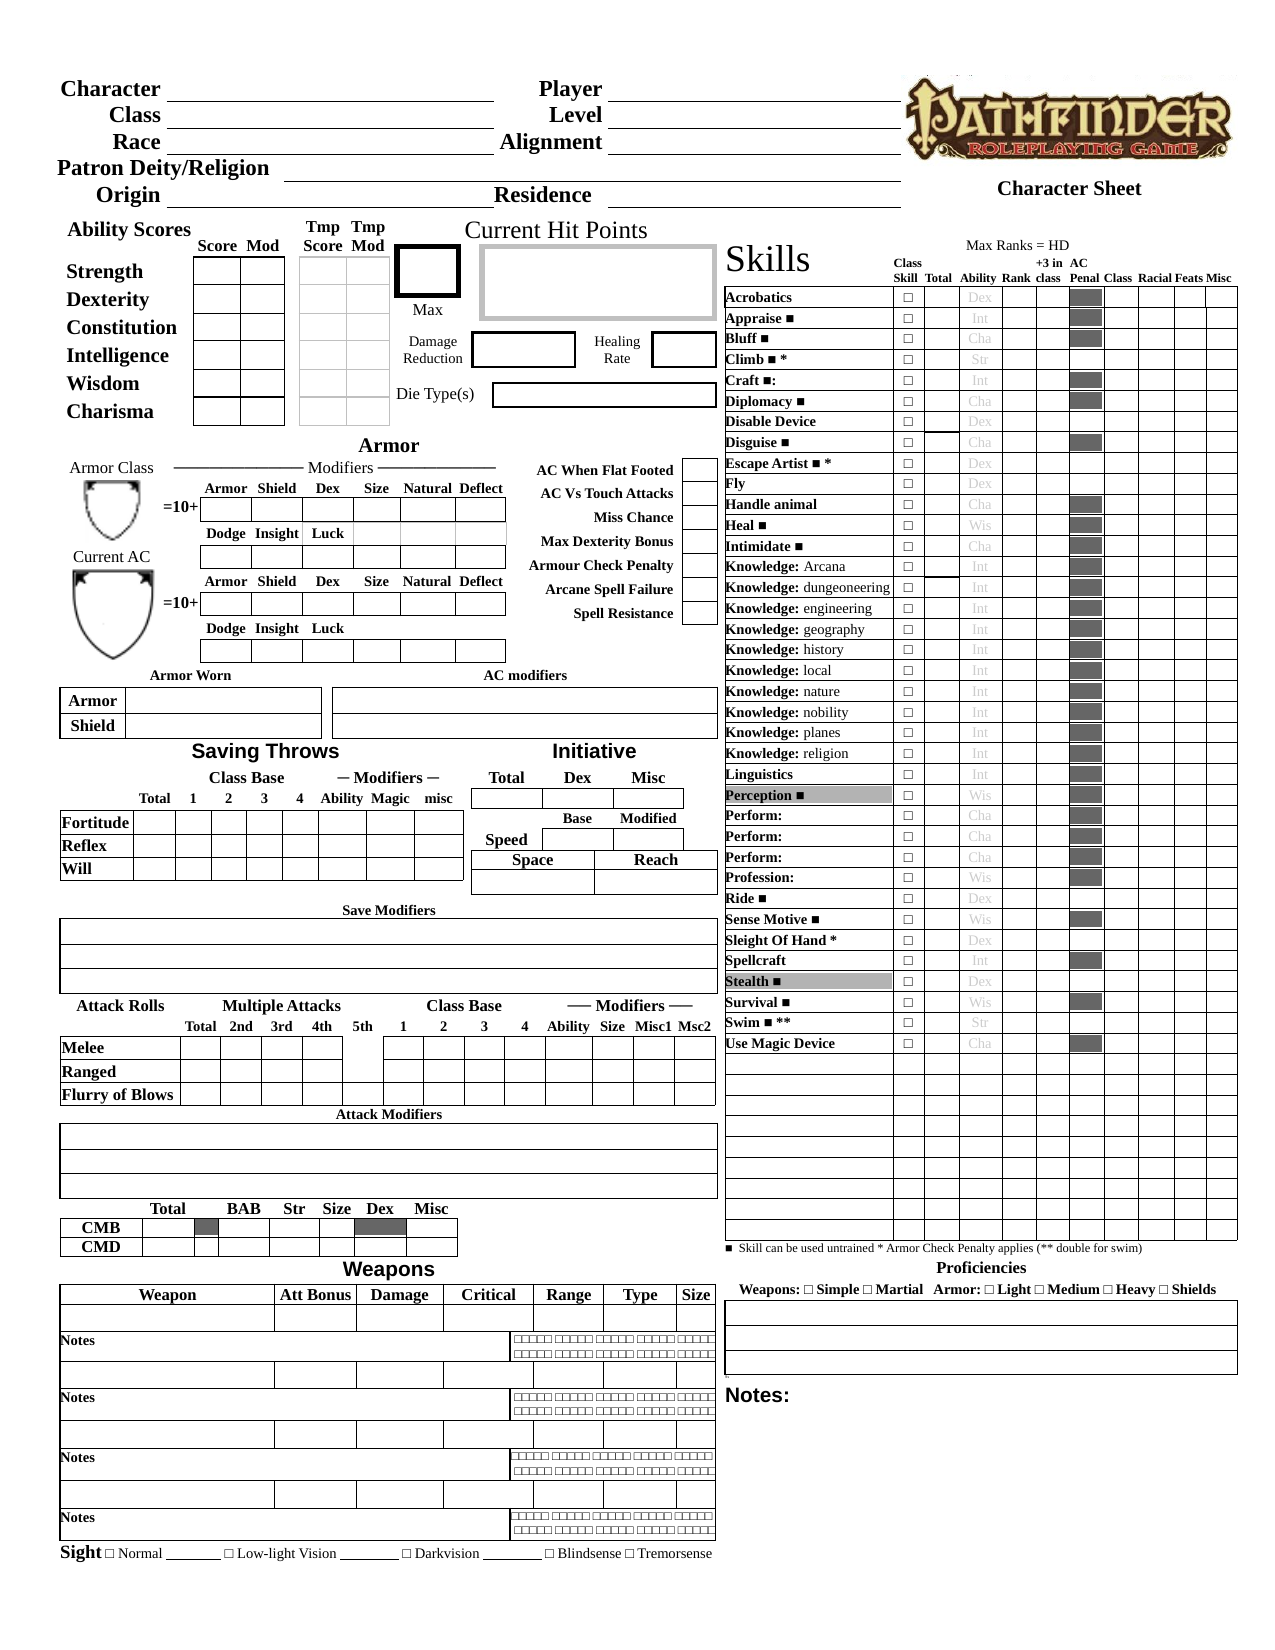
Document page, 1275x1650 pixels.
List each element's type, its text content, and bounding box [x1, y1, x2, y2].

table_cell [1037, 868, 1069, 887]
table_cell [1105, 515, 1138, 535]
subtitle Proficiencies [725, 1258, 1237, 1277]
table_cell [1139, 1054, 1174, 1074]
table_cell [1175, 557, 1206, 576]
table_cell [1139, 806, 1174, 825]
table_cell [354, 523, 400, 545]
table_cell [465, 1083, 504, 1105]
table_cell Perform: [726, 806, 893, 825]
table_cell Cha [960, 495, 1002, 514]
table_cell [1003, 619, 1036, 639]
table_cell [1003, 1158, 1036, 1178]
table_cell [1037, 370, 1069, 390]
table_cell Wis [960, 515, 1002, 535]
table_cell Intimidate ■ [726, 536, 893, 556]
table_cell [894, 1179, 924, 1198]
table_cell [1207, 868, 1237, 887]
table_cell [354, 498, 400, 521]
table_cell [1003, 370, 1036, 390]
table_cell [683, 554, 717, 577]
table_cell Int [960, 764, 1002, 784]
table_cell Modified [613, 809, 683, 828]
table_cell Escape Artist ■ * [726, 453, 893, 473]
table_cell Notes [61, 1449, 509, 1480]
table_cell [608, 102, 901, 128]
table_cell Residence [494, 182, 608, 207]
table_cell Ability [318, 788, 366, 810]
table_cell [960, 1158, 1002, 1178]
table_cell [925, 578, 959, 597]
table_cell [1037, 1137, 1069, 1157]
table_header AC When Flat Footed [506, 458, 682, 481]
table_cell [1105, 308, 1138, 328]
table_cell [925, 1075, 959, 1095]
table_cell Rank [1002, 255, 1036, 286]
table_cell [275, 1421, 356, 1448]
table_cell [1139, 370, 1174, 390]
table_cell Magic [366, 788, 414, 810]
table_cell [283, 811, 318, 833]
table_cell [925, 1054, 959, 1074]
table_cell [1105, 971, 1138, 991]
table_header Str [269, 1199, 319, 1218]
table_cell □ [894, 640, 924, 659]
table_cell [61, 1305, 274, 1331]
table_cell [1139, 1116, 1174, 1136]
table_cell [726, 1054, 893, 1074]
table_cell [1175, 681, 1206, 701]
table_cell [1105, 702, 1138, 722]
table_cell □ [894, 474, 924, 493]
table_cell [357, 1362, 443, 1388]
table_cell [252, 593, 302, 615]
table_cell [456, 498, 505, 521]
table_cell [201, 546, 251, 568]
table_cell [1139, 287, 1174, 307]
table_cell [357, 1421, 443, 1448]
table_cell [894, 1220, 924, 1240]
table_cell [1003, 1034, 1036, 1053]
table_cell [247, 835, 282, 857]
table_cell [283, 835, 318, 857]
table_cell [444, 1481, 533, 1507]
table_cell [1175, 971, 1206, 991]
table_header Total [142, 1199, 194, 1218]
table_cell [1175, 432, 1206, 452]
table_cell [1175, 308, 1206, 328]
table_cell [1207, 515, 1237, 535]
table_cell Class [1104, 255, 1138, 286]
table_cell [1105, 619, 1138, 639]
table_cell [465, 1037, 504, 1059]
table_cell 3 [464, 1016, 504, 1036]
table_cell [1003, 785, 1036, 804]
table_cell [1037, 702, 1069, 722]
table_cell Will [61, 858, 133, 880]
table_cell [1003, 1199, 1036, 1219]
table_cell [726, 1326, 1237, 1349]
table_cell [1070, 1179, 1104, 1198]
table_cell [1037, 1054, 1069, 1074]
table_cell [1105, 598, 1138, 618]
table_cell Max [394, 298, 461, 321]
table_cell [126, 714, 321, 738]
table_cell [1037, 889, 1069, 908]
table_cell [1207, 412, 1237, 431]
table_cell [1139, 723, 1174, 742]
table_cell □ [894, 909, 924, 929]
table_cell Wis [960, 868, 1002, 887]
table_cell [505, 1060, 545, 1082]
table_cell [1070, 1220, 1104, 1240]
table_cell [201, 593, 251, 615]
table_cell Dex [960, 889, 1002, 908]
table_cell [252, 498, 302, 521]
table_cell [1037, 577, 1069, 597]
table_cell Perform: [726, 826, 893, 846]
table_cell [1139, 930, 1174, 949]
table_cell [1139, 412, 1174, 431]
table_cell [61, 1421, 274, 1448]
table_cell Size [353, 570, 400, 592]
table_cell [194, 258, 240, 284]
table_cell [726, 1179, 893, 1198]
table_cell Armour Check Penalty [506, 553, 682, 577]
table_cell [894, 1054, 924, 1074]
table_cell [1037, 453, 1069, 473]
table_header Initiative [471, 739, 717, 766]
table_cell [60, 766, 471, 901]
table_cell [219, 1238, 269, 1256]
table_cell Class Skill [893, 255, 924, 286]
table_cell [1139, 826, 1174, 846]
table_header ─ Modifiers ─ [318, 766, 463, 788]
table_cell Spellcraft [726, 951, 893, 970]
table_cell [1139, 889, 1174, 908]
table_cell [1139, 702, 1174, 722]
table_cell [1105, 723, 1138, 742]
table_cell [1175, 723, 1206, 742]
table_cell □ [894, 889, 924, 908]
table_cell [1207, 1054, 1237, 1074]
table_cell [1003, 350, 1036, 369]
table_cell [1207, 1096, 1237, 1115]
table_cell Dex [960, 453, 1002, 473]
text Armor [60, 433, 717, 457]
table_cell [1175, 640, 1206, 659]
table_header Score [194, 215, 241, 256]
table_cell [1175, 1179, 1206, 1198]
table_cell [1139, 847, 1174, 867]
table_cell [1139, 536, 1174, 556]
table_header [461, 244, 479, 298]
table_cell [1003, 474, 1036, 493]
table_cell Sleight Of Hand * [726, 930, 893, 949]
table_cell [1105, 1096, 1138, 1115]
table_cell [415, 811, 463, 833]
table_cell Armor [61, 688, 125, 713]
table_cell [1070, 1116, 1104, 1136]
table_cell [275, 1362, 356, 1388]
table_cell □ [894, 868, 924, 887]
table_header Damage [357, 1285, 443, 1304]
table_cell [1207, 557, 1237, 576]
table_cell [1037, 557, 1069, 576]
table_header Attack Rolls [60, 994, 180, 1016]
table_cell [1207, 453, 1237, 473]
table_cell Notes [61, 1332, 509, 1361]
table_cell □ [894, 992, 924, 1012]
table_cell [604, 1421, 676, 1448]
table_cell Total [134, 788, 175, 810]
table_cell [1037, 1179, 1069, 1198]
table_cell [1105, 287, 1138, 307]
table_cell [1207, 1075, 1237, 1095]
table_cell □ [894, 743, 924, 763]
table_cell [1003, 515, 1036, 535]
table_cell Int [960, 370, 1002, 390]
table_cell [1175, 287, 1205, 307]
table_cell [1207, 640, 1237, 659]
table_cell [1070, 930, 1104, 949]
table_cell [1175, 1199, 1206, 1219]
table_cell [683, 578, 717, 601]
table_cell [925, 495, 959, 514]
table_cell Natural [400, 480, 455, 497]
table_cell [1175, 1013, 1206, 1032]
table_cell [1003, 1137, 1036, 1157]
table_cell [134, 811, 175, 833]
table_cell [1139, 1158, 1174, 1178]
table_cell Origin [57, 181, 167, 207]
table_cell □ [894, 1034, 924, 1053]
table_cell [1070, 412, 1104, 431]
table_cell [300, 314, 346, 340]
table_cell [925, 515, 959, 535]
table_cell [925, 557, 959, 576]
table_cell [194, 370, 240, 396]
table_cell [1105, 764, 1138, 784]
table_cell [925, 992, 959, 1012]
table_cell [384, 1083, 423, 1105]
table_cell [1003, 557, 1036, 576]
table_cell [212, 811, 246, 833]
table_cell [1037, 598, 1069, 618]
table_cell Dex [960, 971, 1002, 991]
table_header ─────────── Modifiers ────────── [163, 458, 506, 480]
table_cell 4 [282, 788, 318, 810]
table_cell [595, 870, 717, 893]
table_cell [1175, 619, 1206, 639]
table_cell [303, 1083, 342, 1105]
table_cell [1070, 1013, 1104, 1032]
table_cell □ [894, 287, 924, 307]
table_cell [262, 1037, 302, 1059]
table_cell Armor [200, 480, 251, 497]
table_cell [1175, 1137, 1206, 1157]
table_cell [505, 1083, 545, 1105]
table_cell [456, 523, 506, 545]
table_header [60, 1199, 142, 1218]
table_cell [1207, 847, 1237, 867]
table_cell [1003, 930, 1036, 949]
table_cell [1070, 453, 1104, 473]
table_cell [1175, 453, 1206, 473]
table_cell Handle animal [726, 495, 893, 514]
table_header [61, 919, 717, 944]
table_cell [1037, 1096, 1069, 1115]
table_cell [1139, 992, 1174, 1012]
table_cell [1139, 557, 1174, 576]
table_cell [401, 523, 455, 545]
table_cell [1207, 391, 1237, 411]
table_cell [143, 1238, 194, 1256]
table_cell [925, 951, 959, 970]
table_cell [252, 640, 302, 662]
table_cell [1175, 743, 1206, 763]
table_cell [608, 182, 901, 207]
table_header ── Modifiers ── [545, 994, 715, 1016]
table_cell Knowledge: religion [726, 743, 893, 763]
table_cell [333, 714, 717, 738]
table_cell [1037, 1199, 1069, 1219]
table_cell [726, 1096, 893, 1115]
table_cell Bluff ■ [726, 329, 893, 348]
table_header [400, 249, 456, 293]
table_cell [60, 567, 163, 664]
table_cell [925, 1199, 959, 1219]
table_header Damage Reduction [394, 331, 471, 368]
table_cell [303, 640, 353, 662]
table_cell Level [494, 101, 608, 128]
table_cell [241, 314, 284, 340]
table_cell [61, 969, 717, 993]
table_cell [275, 1305, 356, 1331]
table_cell [1139, 495, 1174, 514]
table_cell □ [894, 1013, 924, 1032]
table_cell [1037, 826, 1069, 846]
table_cell □ [894, 847, 924, 867]
table_cell [163, 522, 200, 545]
table_cell [894, 1137, 924, 1157]
table_cell Class [57, 101, 167, 128]
table_cell [1105, 847, 1138, 867]
table_cell [726, 1075, 893, 1095]
table_cell [455, 616, 506, 639]
table_cell [726, 1137, 893, 1157]
table_cell Reflex [61, 835, 133, 857]
table_cell [1207, 1199, 1237, 1219]
table_header [474, 334, 574, 366]
table_cell [1037, 785, 1069, 804]
table_cell [683, 530, 717, 553]
table_header [1112, 235, 1174, 254]
table_cell [357, 1305, 443, 1331]
table_cell Int [960, 951, 1002, 970]
table_cell [925, 1158, 959, 1178]
table_cell Misc1 [633, 1016, 674, 1036]
table_cell □ [894, 619, 924, 639]
table_cell [134, 835, 175, 857]
table_cell Knowledge: planes [726, 723, 893, 742]
table_cell [1175, 350, 1206, 369]
table_cell [1003, 743, 1036, 763]
table_cell [925, 1034, 959, 1053]
table_cell [1003, 391, 1036, 411]
table_header [654, 334, 715, 366]
table_cell [1037, 660, 1069, 680]
table_cell [61, 1362, 274, 1388]
table_cell [322, 687, 332, 713]
table_cell [925, 764, 959, 784]
table_cell [1037, 432, 1069, 452]
table_header Critical [444, 1285, 533, 1304]
table_cell [1207, 806, 1237, 825]
table_cell [505, 1037, 545, 1059]
table_header Max Ranks = HD [925, 235, 1112, 254]
table_cell [1139, 640, 1174, 659]
table_cell Knowledge: geography [726, 619, 893, 639]
table_cell [357, 1481, 443, 1507]
table_cell [925, 681, 959, 701]
table_cell [471, 895, 717, 901]
table_cell [925, 743, 959, 763]
table_cell Dodge [200, 616, 251, 639]
table_cell [634, 1083, 674, 1105]
table_header Space [472, 851, 594, 869]
table_cell Deflect [455, 570, 506, 592]
table_cell [194, 285, 240, 312]
table_cell [1003, 723, 1036, 742]
table_cell Craft ■: [726, 370, 893, 390]
table_cell [925, 453, 959, 473]
table_cell [163, 639, 200, 663]
table_cell [1003, 702, 1036, 722]
table_cell [212, 858, 246, 880]
table_cell □ [894, 971, 924, 991]
table_cell Cha [960, 432, 1002, 452]
table_cell Charisma [65, 396, 193, 424]
text Attack Modifiers [60, 1106, 717, 1123]
table_cell [925, 909, 959, 929]
table_cell Luck [303, 523, 353, 545]
table_cell Int [960, 577, 1002, 597]
table_cell [925, 868, 959, 887]
table_cell [1003, 660, 1036, 680]
table_header Total [471, 766, 542, 788]
table_cell [201, 640, 251, 662]
table_cell Shield [251, 570, 302, 592]
table_cell [1207, 495, 1237, 514]
table_cell Cha [960, 806, 1002, 825]
table_cell [1175, 702, 1206, 722]
table_cell [726, 1351, 1237, 1374]
table_cell [1037, 329, 1069, 348]
table_cell [1207, 971, 1237, 991]
table_cell [683, 506, 717, 529]
table_cell Dex [960, 474, 1002, 493]
table_cell [925, 598, 959, 618]
table_cell [1206, 287, 1237, 307]
table_cell [61, 1150, 717, 1173]
table_cell Miss Chance [506, 505, 682, 529]
table_cell [1207, 619, 1237, 639]
table_cell [465, 1060, 504, 1082]
table_cell Dex [960, 930, 1002, 949]
table_cell [300, 398, 346, 424]
table_cell [1175, 764, 1206, 784]
table_cell [1070, 971, 1104, 991]
table_cell [925, 1220, 959, 1240]
table_cell [1105, 495, 1138, 514]
table_cell Disable Device [726, 412, 893, 431]
table_cell [1003, 847, 1036, 867]
table_cell Int [960, 743, 1002, 763]
table_cell [303, 546, 353, 568]
table_cell [1003, 1179, 1036, 1198]
table_cell Base [542, 809, 613, 828]
table_cell □ [894, 681, 924, 701]
table_cell [1037, 287, 1069, 307]
table_cell [1003, 329, 1036, 348]
table_cell [1003, 598, 1036, 618]
table_cell [537, 321, 717, 331]
table_header [608, 75, 901, 101]
table_cell [593, 1060, 633, 1082]
table_cell [534, 1481, 603, 1507]
table_cell Str [960, 350, 1002, 369]
table_cell [407, 1238, 457, 1256]
table_cell 4th [302, 1016, 342, 1036]
table_cell [925, 308, 959, 328]
table_cell □□□□□ □□□□□ □□□□□ □□□□□ □□□□□ □□□□□ □□□□□ □□□□□ □□□□□ □□□□□ [511, 1449, 715, 1480]
table_cell [1207, 308, 1237, 328]
table_cell □ [894, 723, 924, 742]
table_cell [1070, 1054, 1104, 1074]
table_cell Speed [471, 828, 542, 850]
table_cell CMD [61, 1238, 142, 1256]
table_cell [925, 1137, 959, 1157]
table_cell [347, 398, 389, 424]
table_cell [614, 829, 683, 850]
table_cell [1207, 909, 1237, 929]
table_cell 3rd [261, 1016, 302, 1036]
table_cell Arcane Spell Failure [506, 577, 682, 601]
table_cell 5th [342, 1016, 383, 1036]
table_cell [960, 1096, 1002, 1115]
table_cell [726, 1158, 893, 1178]
table_cell [456, 640, 505, 662]
table_cell 1 [175, 788, 211, 810]
table_cell [194, 341, 240, 368]
table_cell [61, 945, 717, 968]
table_cell [925, 723, 959, 742]
table_cell +3 in class [1036, 255, 1069, 286]
table_cell Size [592, 1016, 633, 1036]
table_cell [444, 1362, 533, 1388]
table_cell □ [894, 350, 924, 369]
table_cell □ [894, 370, 924, 390]
table_cell [300, 258, 346, 284]
table_cell [1175, 889, 1206, 908]
table_cell [1037, 992, 1069, 1012]
table_cell [1207, 577, 1237, 597]
table_cell [683, 482, 717, 505]
table_cell [247, 858, 282, 880]
table_cell [367, 811, 414, 833]
table_cell [401, 593, 455, 615]
table_cell Dex [960, 412, 1002, 431]
table_cell [925, 1013, 959, 1032]
table_cell [925, 287, 959, 307]
table_cell Notes [61, 1389, 509, 1420]
table_cell [604, 1305, 676, 1331]
table_header [576, 331, 583, 368]
table_cell Shield [251, 480, 302, 497]
table_cell [1037, 515, 1069, 535]
table_cell □ [894, 826, 924, 846]
table_header [485, 249, 712, 316]
table_header Tmp Score [299, 215, 346, 256]
table_cell [194, 398, 240, 424]
table_cell [181, 1037, 220, 1059]
table_cell [925, 702, 959, 722]
table_cell [960, 1220, 1002, 1240]
table_cell Knowledge: history [726, 640, 893, 659]
table_cell [401, 546, 455, 568]
table_cell [270, 1238, 319, 1256]
table_cell [1037, 909, 1069, 929]
table_cell [960, 1137, 1002, 1157]
table_cell [1037, 971, 1069, 991]
table_cell [1037, 1034, 1069, 1053]
table_cell [1105, 474, 1138, 493]
table_cell [283, 858, 318, 880]
table_cell Patron Deity/Religion [57, 154, 284, 181]
table_cell [925, 474, 959, 493]
table_cell [1003, 287, 1036, 307]
table_cell Alignment [494, 128, 608, 154]
table_cell [1070, 1199, 1104, 1219]
table_cell CMB [61, 1219, 142, 1237]
table_cell [1175, 1075, 1206, 1095]
table_cell [677, 1362, 715, 1388]
table_cell Deflect [455, 480, 506, 497]
text Save Modifiers [60, 901, 717, 918]
table_cell [1105, 577, 1138, 597]
table_cell [1207, 474, 1237, 493]
table_cell Knowledge: local [726, 660, 893, 680]
table_cell □ [894, 391, 924, 411]
table_cell Die Type(s) [394, 382, 492, 408]
table_cell [1139, 432, 1174, 452]
table_cell Insight [251, 616, 302, 639]
table_cell [1105, 951, 1138, 970]
table_cell [1139, 515, 1174, 535]
table_cell [604, 1481, 676, 1507]
table_cell [675, 1060, 715, 1082]
table_cell [456, 593, 505, 615]
table_cell [401, 640, 455, 662]
table_cell [1003, 432, 1036, 452]
table_cell □ [894, 702, 924, 722]
picture [901, 75, 1238, 168]
table_cell Ranged [61, 1060, 180, 1082]
table_cell [1037, 1220, 1069, 1240]
table_cell [1207, 743, 1237, 763]
table_header Dex [542, 766, 613, 788]
table_cell [1175, 474, 1206, 493]
table_cell [444, 1421, 533, 1448]
table_cell [1139, 1199, 1174, 1219]
table_cell =10+ [163, 497, 200, 522]
table_cell [1175, 1054, 1206, 1074]
table_cell [894, 1158, 924, 1178]
table_cell [1175, 370, 1206, 390]
table_header Dex [354, 1199, 406, 1218]
table_cell [1105, 350, 1138, 369]
table_cell [726, 1116, 893, 1136]
table_cell □□□□□ □□□□□ □□□□□ □□□□□ □□□□□ □□□□□ □□□□□ □□□□□ □□□□□ □□□□□ [511, 1389, 715, 1420]
table_header [61, 1124, 717, 1148]
table_cell Armor [200, 570, 251, 592]
table_cell [1105, 1199, 1138, 1219]
table_cell [1105, 826, 1138, 846]
table_cell [1003, 992, 1036, 1012]
table_cell [925, 971, 959, 991]
table_cell Int [960, 702, 1002, 722]
table_cell [1175, 1116, 1206, 1136]
table_cell Strength [65, 256, 193, 284]
table_header Class Base [383, 994, 545, 1016]
table_header Misc [406, 1199, 457, 1218]
table_cell [960, 1199, 1002, 1219]
table_cell [1175, 1220, 1206, 1240]
table_cell [1037, 391, 1069, 411]
table_cell [1105, 1220, 1138, 1240]
table_cell [925, 1179, 959, 1198]
table_cell [347, 370, 389, 396]
table_cell □ [894, 764, 924, 784]
table_cell [241, 370, 284, 396]
table_cell Int [960, 619, 1002, 639]
table_cell [320, 1219, 354, 1237]
table_cell [683, 602, 717, 624]
table_cell Str [960, 1013, 1002, 1032]
table_cell [1175, 1034, 1206, 1053]
table_cell Use Magic Device [726, 1034, 893, 1053]
table_cell [1003, 1220, 1036, 1240]
table_cell Total [925, 255, 960, 286]
table_cell Wis [960, 785, 1002, 804]
table_cell Linguistics [726, 764, 893, 784]
table_cell Int [960, 681, 1002, 701]
table_cell =10+ [163, 593, 200, 616]
table_cell [1207, 951, 1237, 970]
table_cell [960, 1179, 1002, 1198]
table_cell [400, 616, 455, 639]
table_cell [1003, 889, 1036, 908]
table_cell [195, 1238, 218, 1256]
table_cell [1105, 370, 1138, 390]
table_cell Current AC [60, 547, 163, 567]
table_cell [1037, 308, 1069, 328]
table_cell [1175, 992, 1206, 1012]
table_cell [534, 1305, 603, 1331]
table_cell [126, 688, 321, 713]
table_header [394, 408, 717, 433]
table_cell [1207, 1137, 1237, 1157]
table_cell □ [894, 557, 924, 576]
text Character Sheet [901, 176, 1237, 200]
table_cell [1175, 868, 1206, 887]
table_cell [384, 1037, 423, 1059]
table_cell Cha [960, 536, 1002, 556]
table_cell Int [960, 598, 1002, 618]
table_cell □ [894, 329, 924, 348]
table_cell [1207, 681, 1237, 701]
table_cell Shield [61, 714, 125, 738]
table_cell [925, 370, 959, 390]
table_header [134, 766, 175, 788]
table_cell AC Penal [1070, 255, 1104, 286]
table_cell Intelligence [65, 340, 193, 368]
table_cell [1070, 889, 1104, 908]
subtitle Notes: [725, 1382, 1237, 1406]
table_cell [1003, 577, 1036, 597]
table_cell [1207, 1034, 1237, 1053]
table_cell [925, 350, 959, 369]
table_cell [1139, 350, 1174, 369]
table_header Misc [613, 766, 683, 788]
table_header [167, 75, 494, 101]
table_cell [1139, 1179, 1174, 1198]
table_cell Dex [302, 570, 353, 592]
table_cell Ride ■ [726, 889, 893, 908]
table_header [194, 1199, 218, 1218]
table_cell [726, 1220, 893, 1240]
table_cell [960, 1075, 1002, 1095]
table_cell [394, 321, 537, 331]
table_cell [343, 1036, 383, 1082]
table_cell [1105, 1137, 1138, 1157]
table_cell [1105, 432, 1138, 452]
table_header Size [677, 1285, 715, 1304]
table_cell [1105, 681, 1138, 701]
table_cell [1105, 412, 1138, 431]
table_header Att Bonus [275, 1285, 356, 1304]
table_cell [1207, 660, 1237, 680]
table_cell AC Vs Touch Attacks [506, 481, 682, 505]
table_cell □ [894, 495, 924, 514]
table_cell [1037, 1075, 1069, 1095]
table_cell □ [894, 806, 924, 825]
table_cell Knowledge: engineering [726, 598, 893, 618]
table_cell [1037, 1158, 1069, 1178]
table_cell [163, 616, 200, 639]
table_cell [1105, 992, 1138, 1012]
table_cell [1175, 391, 1206, 411]
table_cell [303, 1037, 342, 1059]
table_cell □ [894, 515, 924, 535]
table_cell [1139, 308, 1174, 328]
table_header [506, 624, 718, 664]
table_cell [401, 498, 455, 521]
table_cell [424, 1037, 464, 1059]
table_cell Wisdom [65, 369, 193, 396]
table_header Multiple Attacks [180, 994, 383, 1016]
table_cell [546, 1037, 592, 1059]
table_cell [1003, 495, 1036, 514]
table_cell [1037, 640, 1069, 659]
table_cell [1003, 1096, 1036, 1115]
table_cell [925, 930, 959, 949]
table_cell [1139, 660, 1174, 680]
table_cell [300, 285, 346, 312]
table_cell [247, 811, 282, 833]
table_cell [1105, 329, 1138, 348]
table_cell [347, 314, 389, 340]
table_cell [1139, 743, 1174, 763]
table_cell [677, 1421, 715, 1448]
table_cell [1105, 391, 1138, 411]
table_cell [320, 1238, 354, 1256]
table_cell 1 [383, 1016, 423, 1036]
table_cell [1105, 453, 1138, 473]
table_cell [894, 1199, 924, 1219]
table_cell [1037, 536, 1069, 556]
table_header [60, 766, 134, 788]
table_cell [1207, 1179, 1237, 1198]
table_cell □ [894, 412, 924, 431]
table_cell [300, 341, 346, 368]
table_cell [367, 858, 414, 880]
table_cell [925, 1096, 959, 1115]
table_cell [1070, 350, 1104, 369]
table_cell [1139, 785, 1174, 804]
table_cell Max Dexterity Bonus [506, 529, 682, 553]
table_cell [181, 1083, 220, 1105]
table_cell Dexterity [65, 284, 193, 312]
table_cell [60, 1016, 180, 1036]
table_cell [221, 1083, 261, 1105]
table_cell [1037, 723, 1069, 742]
table_cell misc [414, 788, 463, 810]
table_cell [367, 835, 414, 857]
table_cell [300, 370, 346, 396]
table_cell [1037, 681, 1069, 701]
table_cell [1003, 453, 1036, 473]
table_cell [176, 858, 211, 880]
text Weapons: □ Simple □ Martial Armor: □ Light □ Medium □ Heavy □ Shields [725, 1280, 1237, 1297]
table_cell [1207, 1116, 1237, 1136]
table_cell [60, 788, 134, 810]
table_cell [1003, 806, 1036, 825]
table_cell [241, 341, 284, 368]
table_cell Heal ■ [726, 515, 893, 535]
table_header Player [494, 75, 608, 101]
table_cell [1139, 577, 1174, 597]
table_cell [1207, 350, 1237, 369]
table_cell [925, 806, 959, 825]
table_cell [925, 826, 959, 846]
table_cell [1175, 909, 1206, 929]
table_cell [61, 1174, 717, 1198]
table_cell [143, 1219, 194, 1237]
table_cell [894, 1116, 924, 1136]
table_cell [1037, 806, 1069, 825]
table_cell [1175, 329, 1206, 348]
table_cell [1139, 1013, 1174, 1032]
table_cell [415, 835, 463, 857]
table_cell [1105, 785, 1138, 804]
table_cell [394, 368, 717, 382]
table_cell [1105, 1013, 1138, 1032]
table_cell [925, 329, 959, 348]
table_cell [894, 1075, 924, 1095]
table_cell Total [180, 1016, 221, 1036]
table_cell Acrobatics [726, 287, 893, 307]
table_cell [1105, 640, 1138, 659]
table_cell □ [894, 930, 924, 949]
table_cell [444, 1305, 533, 1331]
table_cell [319, 835, 366, 857]
table_cell Wis [960, 992, 1002, 1012]
table_cell [1070, 474, 1104, 493]
table_cell [675, 1083, 715, 1105]
table_cell [1037, 350, 1069, 369]
text Ss [725, 1375, 1237, 1379]
table_cell [1139, 391, 1174, 411]
table_cell [1207, 370, 1237, 390]
table_cell Int [960, 308, 1002, 328]
table_cell [608, 129, 901, 154]
table_cell [347, 341, 389, 368]
table_cell [1175, 1096, 1206, 1115]
table_cell [1105, 889, 1138, 908]
table_cell Int [960, 640, 1002, 659]
table_cell [163, 570, 200, 592]
table_cell [1105, 806, 1138, 825]
table_header [683, 459, 717, 481]
table_cell Survival ■ [726, 992, 893, 1012]
table_cell [275, 1481, 356, 1507]
table_cell [1105, 1075, 1138, 1095]
table_cell Int [960, 557, 1002, 576]
table_cell Constitution [65, 313, 193, 340]
table_cell [925, 433, 959, 452]
table_cell [1105, 557, 1138, 576]
table_cell Climb ■ * [726, 350, 893, 369]
table_cell [322, 713, 332, 738]
table_cell 2 [423, 1016, 464, 1036]
table_cell Notes [61, 1509, 509, 1539]
table_cell [1037, 474, 1069, 493]
table_cell [134, 858, 175, 880]
table_cell [677, 1481, 715, 1507]
table_cell [1139, 1075, 1174, 1095]
table_cell [546, 1083, 592, 1105]
table_cell [1003, 909, 1036, 929]
table_header Current Hit Points [394, 215, 717, 244]
table_cell Perform: [726, 847, 893, 867]
table_cell Dex [302, 480, 353, 497]
table_cell [1175, 826, 1206, 846]
table_cell [1139, 474, 1174, 493]
table_cell [1003, 1075, 1036, 1095]
table_cell Natural [400, 570, 455, 592]
table_cell □□□□□ □□□□□ □□□□□ □□□□□ □□□□□ □□□□□ □□□□□ □□□□□ □□□□□ □□□□□ [511, 1509, 715, 1539]
table_cell [1207, 785, 1237, 804]
table_cell [472, 870, 594, 893]
table_cell [1207, 1158, 1237, 1178]
table_cell [1175, 660, 1206, 680]
table_cell [1003, 536, 1036, 556]
table_cell [634, 1060, 674, 1082]
table_cell [1175, 598, 1206, 618]
table_cell □ [894, 598, 924, 618]
subtitle Weapons [60, 1256, 717, 1280]
table_cell [1070, 1137, 1104, 1157]
table_cell [534, 1362, 603, 1388]
table_cell Race [57, 128, 167, 154]
table_cell Appraise ■ [726, 308, 893, 328]
table_cell [1105, 1158, 1138, 1178]
table_cell [1037, 412, 1069, 431]
table_cell [456, 546, 505, 568]
table_cell [241, 258, 284, 284]
table_cell Knowledge: Arcana [726, 557, 893, 576]
table_cell [1003, 308, 1036, 328]
table_cell [1003, 412, 1036, 431]
table_cell [1175, 515, 1206, 535]
table_cell [1070, 1158, 1104, 1178]
text ■ Skill can be used untrained * Armor Check Penalty applies (** double for swim) [725, 1241, 1237, 1255]
table_header Weapon [61, 1285, 274, 1304]
table_cell [1105, 909, 1138, 929]
table_cell Wis [960, 909, 1002, 929]
table_cell [1003, 826, 1036, 846]
table_cell Ability [545, 1016, 592, 1036]
table_cell [221, 1060, 261, 1082]
table_cell [241, 398, 284, 424]
table_cell [384, 1060, 423, 1082]
table_cell Cha [960, 391, 1002, 411]
table_header [1206, 235, 1237, 254]
table_cell [925, 1116, 959, 1136]
table_cell Msc2 [674, 1016, 715, 1036]
table_cell [1003, 640, 1036, 659]
table_cell [167, 181, 494, 207]
table_header Mod [241, 215, 284, 256]
table_cell [347, 258, 389, 284]
table_cell □ [894, 577, 924, 597]
table_cell [546, 1060, 592, 1082]
table_cell [543, 789, 613, 808]
table_header Saving Throws [60, 739, 471, 766]
table_header [60, 215, 394, 433]
table_cell [1070, 1096, 1104, 1115]
table_cell [1175, 847, 1206, 867]
table_cell [614, 789, 683, 808]
table_cell [424, 1083, 464, 1105]
table_cell [415, 858, 463, 880]
table_cell [1207, 536, 1237, 556]
table_cell [1139, 329, 1174, 348]
table_cell [471, 809, 542, 828]
table_cell [176, 811, 211, 833]
table_cell [1139, 619, 1174, 639]
table_cell Misc [1206, 255, 1237, 286]
table_cell [925, 785, 959, 804]
table_header Type [604, 1285, 676, 1304]
table_cell Knowledge: nobility [726, 702, 893, 722]
table_cell [1207, 1220, 1237, 1240]
table_cell 4 [504, 1016, 545, 1036]
table_cell Melee [61, 1037, 180, 1059]
table_cell [1037, 619, 1069, 639]
table_cell 2 [211, 788, 246, 810]
table_cell [167, 102, 494, 128]
table_cell [1003, 1013, 1036, 1032]
table_cell [1139, 971, 1174, 991]
table_cell [252, 546, 302, 568]
table_cell Knowledge: dungeoneering [726, 577, 893, 597]
table_cell [262, 1083, 302, 1105]
table_cell [925, 536, 959, 556]
table_cell [1037, 951, 1069, 970]
table_cell □ [894, 308, 924, 328]
table_cell [1207, 702, 1237, 722]
table_cell [1175, 806, 1206, 825]
table_cell [461, 298, 479, 321]
table_cell [303, 593, 353, 615]
table_cell [925, 619, 959, 639]
table_cell [1207, 992, 1237, 1012]
table_cell □ [894, 951, 924, 970]
table_header [285, 215, 299, 424]
table_header Armor Worn [60, 664, 321, 687]
table_cell [593, 1037, 633, 1059]
table_cell [1207, 1013, 1237, 1032]
table_cell □ [894, 660, 924, 680]
table_cell [894, 1096, 924, 1115]
table_cell [212, 835, 246, 857]
table_cell [284, 154, 901, 181]
table_cell [543, 829, 613, 850]
table_cell [683, 766, 717, 850]
table_cell [1139, 681, 1174, 701]
table_cell [1105, 1054, 1138, 1074]
table_cell [1207, 889, 1237, 908]
table_cell [1037, 764, 1069, 784]
table_cell □ [894, 432, 924, 452]
table_cell [1105, 536, 1138, 556]
table_header Range [534, 1285, 603, 1304]
table_cell [925, 847, 959, 867]
table_cell [1139, 1137, 1174, 1157]
table_cell □ [894, 453, 924, 473]
text Sight □ Normal □ Low-light Vision □ Darkvision □ Blindsense □ Tremorsense [60, 1541, 717, 1562]
table_cell [1105, 1116, 1138, 1136]
table_cell [1105, 660, 1138, 680]
table_cell Sense Motive ■ [726, 909, 893, 929]
table_cell [60, 477, 163, 547]
table_cell [1070, 1075, 1104, 1095]
table_cell [1139, 951, 1174, 970]
table_cell [1105, 743, 1138, 763]
table_cell [1175, 577, 1206, 597]
table_cell [424, 1060, 464, 1082]
table_cell [1105, 868, 1138, 887]
table_cell □ [894, 536, 924, 556]
table_header Size [319, 1199, 354, 1218]
table_cell [1037, 495, 1069, 514]
table_cell [343, 1083, 383, 1105]
table_cell [1003, 681, 1036, 701]
table_cell [270, 1219, 319, 1237]
table_cell [1037, 743, 1069, 763]
table_cell [194, 314, 240, 340]
table_header [893, 235, 924, 254]
table_cell [1139, 1220, 1174, 1240]
table_cell [354, 640, 400, 662]
table_cell [925, 660, 959, 680]
table_cell [1207, 764, 1237, 784]
table_cell Fortitude [61, 811, 133, 833]
table_cell Insight [251, 522, 302, 545]
table_cell [472, 789, 542, 808]
table_cell [1175, 412, 1206, 431]
table_cell Fly [726, 474, 893, 493]
table_cell Cha [960, 847, 1002, 867]
table_cell [319, 858, 366, 880]
table_cell [675, 1037, 715, 1059]
table_cell Feats [1175, 255, 1206, 286]
table_cell [634, 1037, 674, 1059]
table_cell [221, 1037, 261, 1059]
table_cell [176, 835, 211, 857]
table_cell [1175, 1158, 1206, 1178]
table_cell Luck [302, 616, 353, 639]
table_cell [593, 1083, 633, 1105]
table_cell Flurry of Blows [61, 1083, 180, 1105]
table_cell [960, 1116, 1002, 1136]
table_cell [1003, 1116, 1036, 1136]
table_header AC modifiers [333, 664, 718, 687]
table_cell Diplomacy ■ [726, 391, 893, 411]
table_cell [925, 889, 959, 908]
table_cell [1139, 1034, 1174, 1053]
table_header Ability Scores [65, 215, 193, 256]
table_cell [494, 384, 715, 406]
table_header [726, 1301, 1237, 1325]
table_cell [925, 391, 959, 411]
table_cell [1175, 951, 1206, 970]
table_cell [219, 1219, 269, 1237]
table_cell [1139, 598, 1174, 618]
table_cell [163, 480, 200, 497]
table_cell [1139, 1096, 1174, 1115]
table_cell [726, 1199, 893, 1219]
table_cell [201, 498, 251, 521]
table_cell □ [894, 785, 924, 804]
table_header [321, 664, 332, 687]
table_cell [333, 688, 717, 713]
table_cell [1175, 785, 1206, 804]
table_cell [354, 546, 400, 568]
table_cell [1139, 453, 1174, 473]
table_cell [61, 1481, 274, 1507]
table_cell Dex [960, 287, 1002, 307]
table_cell [1105, 930, 1138, 949]
table_cell [1139, 868, 1174, 887]
table_cell [1207, 930, 1237, 949]
table_cell [1175, 495, 1206, 514]
table_cell □□□□□ □□□□□ □□□□□ □□□□□ □□□□□ □□□□□ □□□□□ □□□□□ □□□□□ □□□□□ [511, 1332, 715, 1361]
table_cell [1037, 1013, 1069, 1032]
table_cell 2nd [221, 1016, 261, 1036]
table_cell [303, 498, 353, 521]
table_cell [1175, 536, 1206, 556]
table_header BAB [219, 1199, 269, 1218]
table_cell 3 [246, 788, 282, 810]
table_cell [925, 640, 959, 659]
table_cell Racial [1138, 255, 1174, 286]
table_cell [1105, 1034, 1138, 1053]
table_cell [319, 811, 366, 833]
table_cell Knowledge: nature [726, 681, 893, 701]
table_cell [241, 285, 284, 312]
table_header Reach [595, 851, 717, 869]
table_cell [1207, 598, 1237, 618]
table_cell Size [353, 480, 400, 497]
table_cell [303, 1060, 342, 1082]
table_cell [1003, 868, 1036, 887]
table_cell [534, 1421, 603, 1448]
table_cell [354, 593, 400, 615]
table_cell [1037, 1116, 1069, 1136]
table_cell [163, 545, 200, 569]
table_cell Profession: [726, 868, 893, 887]
table_cell [262, 1060, 302, 1082]
table_cell [1105, 1179, 1138, 1198]
table_header Healing Rate [583, 331, 651, 368]
table_cell [604, 1362, 676, 1388]
table_header Skills [725, 235, 893, 286]
table_cell [347, 285, 389, 312]
table_cell [1003, 764, 1036, 784]
table_cell Cha [960, 826, 1002, 846]
table_cell [353, 616, 400, 639]
table_cell [407, 1219, 457, 1237]
table_cell [677, 1305, 715, 1331]
table_cell [167, 129, 494, 154]
table_cell Disguise ■ [726, 432, 893, 452]
table_cell [1003, 1054, 1036, 1074]
table_cell Swim ■ ** [726, 1013, 893, 1032]
table_cell [925, 412, 959, 431]
table_header Class Base [175, 766, 318, 788]
table_cell [1207, 329, 1237, 348]
table_cell [181, 1060, 220, 1082]
table_cell [1037, 930, 1069, 949]
table_cell [1175, 930, 1206, 949]
table_cell [1037, 847, 1069, 867]
table_cell [1003, 951, 1036, 970]
table_cell [1139, 764, 1174, 784]
table_cell Spell Resistance [506, 601, 682, 624]
table_cell [1003, 971, 1036, 991]
table_cell [1139, 909, 1174, 929]
table_cell Cha [960, 329, 1002, 348]
table_header Character [57, 75, 167, 101]
table_cell Ability [960, 255, 1002, 286]
table_cell [1207, 723, 1237, 742]
table_cell Int [960, 660, 1002, 680]
table_cell [355, 1238, 406, 1256]
table_header [1175, 235, 1206, 254]
table_cell Int [960, 723, 1002, 742]
table_header Tmp Mod [346, 215, 389, 256]
table_cell [1207, 826, 1237, 846]
table_cell Cha [960, 1034, 1002, 1053]
table_cell Dodge [200, 522, 251, 545]
table_cell [1207, 432, 1237, 452]
table_cell [960, 1054, 1002, 1074]
